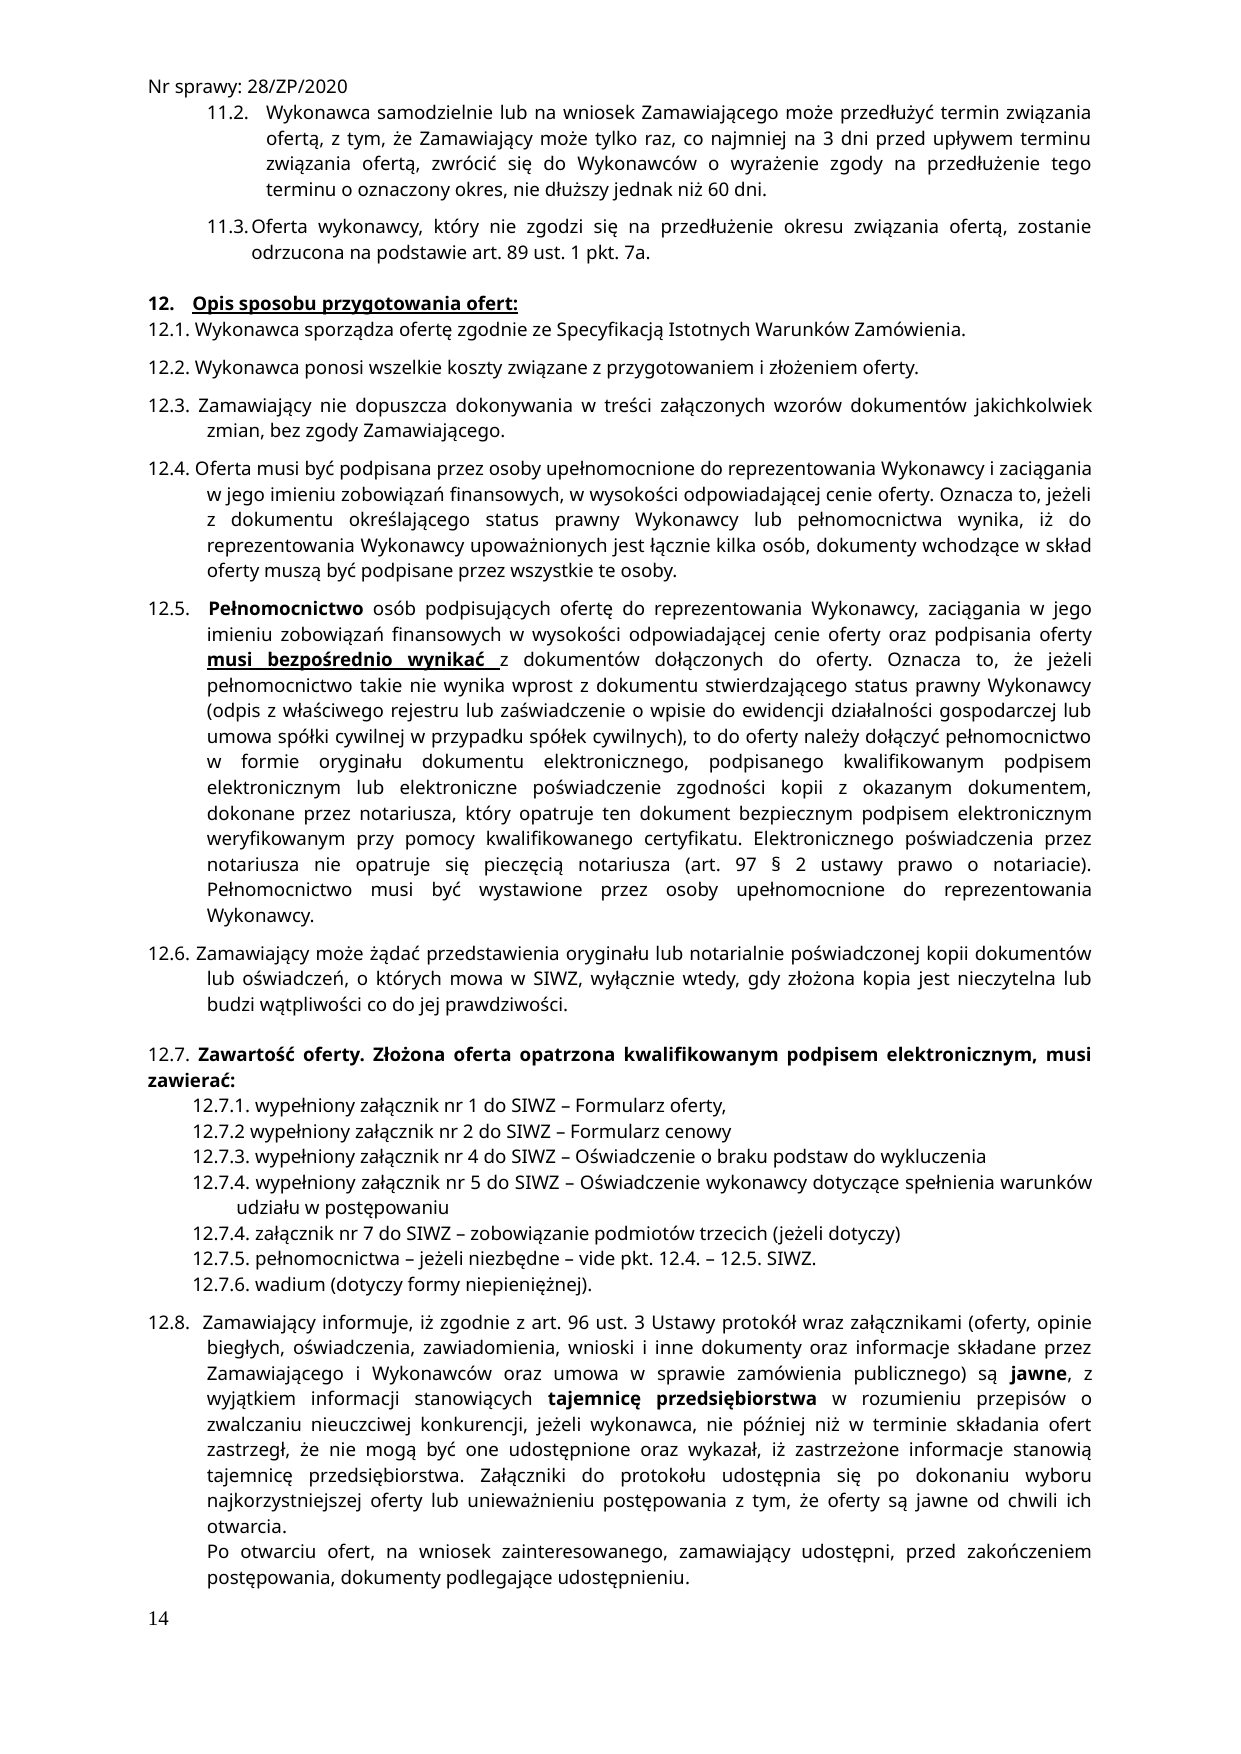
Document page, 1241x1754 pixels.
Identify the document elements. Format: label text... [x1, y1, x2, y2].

list 12.5. Pełnomocnictwo osób podpisujących ofertę do reprezentowania Wykonawcy, zaciągania w jego imieniu zobowiązań finansowych w wysokości odpowiadającej cenie oferty oraz podpisania oferty musi bezpośrednio wynikać z dokumentów dołączonych do oferty. Oznacza to, że jeżeli pełnomocnictwo takie nie wynika wprost z dokumentu stwierdzającego status prawny Wykonawcy (odpis z właściwego rejestru lub zaświadczenie o wpisie do ewidencji działalności gospodarczej lub umowa spółki cywilnej w przypadku spółek cywilnych), to do oferty należy dołączyć pełnomocnictwo w formie oryginału dokumentu elektronicznego, podpisanego kwalifikowanym podpisem elektronicznym lub elektroniczne poświadczenie zgodności kopii z okazanym dokumentem, dokonane przez notariusza, który opatruje ten dokument bezpiecznym podpisem elektronicznym weryfikowanym przy pomocy kwalifikowanego certyfikatu. Elektronicznego poświadczenia przez notariusza nie opatruje się pieczęcią notariusza (art. 97 § 2 ustawy prawo o notariacie). Pełnomocnictwo musi być wystawione przez osoby upełnomocnione do reprezentowania Wykonawcy. [148, 596, 1093, 927]
list 12.7.2 wypełniony załącznik nr 2 do SIWZ – Formularz cenowy [192, 1118, 1093, 1143]
list 12.6. Zamawiający może żądać przedstawienia oryginału lub notarialnie poświadczonej kopii dokumentów lub oświadczeń, o których mowa w SIWZ, wyłącznie wtedy, gdy złożona kopia jest nieczytelna lub budzi wątpliwości co do jej prawdziwości. [148, 940, 1093, 1016]
list Po otwarciu ofert, na wniosek zainteresowanego, zamawiający udostępni, przed zakończeniem postępowania, dokumenty podlegające udostępnieniu. [148, 1539, 1093, 1590]
list 12.7.5. pełnomocnictwa – jeżeli niezbędne – vide pkt. 12.4. – 12.5. SIWZ. [192, 1246, 1093, 1271]
list 12.3. Zamawiający nie dopuszcza dokonywania w treści załączonych wzorów dokumentów jakichkolwiek zmian, bez zgody Zamawiającego. [148, 392, 1093, 443]
list Opis sposobu przygotowania ofert: [148, 290, 1093, 316]
text 12.8. Zamawiający informuje, iż zgodnie z art. 96 ust. 3 Ustawy protokół wraz załącznikami (oferty, opinie biegłych, oświadczenia, zawiadomienia, wnioski i inne dokumenty oraz informacje składane przez Zamawiającego i Wykonawców oraz umowa w sprawie zamówienia publicznego) są jawne, z wyjątkiem informacji stanowiących tajemnicę przedsiębiorstwa w rozumieniu przepisów o zwalczaniu nieuczciwej konkurencji, jeżeli wykonawca, nie później niż w terminie składania ofert zastrzegł, że nie mogą być one udostępnione oraz wykazał, iż zastrzeżone informacje stanowią tajemnicę przedsiębiorstwa. Załączniki do protokołu udostępnia się po dokonaniu wyboru najkorzystniejszej oferty lub unieważnieniu postępowania z tym, że oferty są jawne od chwili ich otwarcia. [148, 1309, 1093, 1539]
list 12.7.4. wypełniony załącznik nr 5 do SIWZ – Oświadczenie wykonawcy dotyczące spełnienia warunków udziału w postępowaniu [192, 1169, 1093, 1220]
list 12.7.3. wypełniony załącznik nr 4 do SIWZ – Oświadczenie o braku podstaw do wykluczenia [192, 1143, 1093, 1169]
list 12.4. Oferta musi być podpisana przez osoby upełnomocnione do reprezentowania Wykonawcy i zaciągania w jego imieniu zobowiązań finansowych, w wysokości odpowiadającej cenie oferty. Oznacza to, jeżeli z dokumentu określającego status prawny Wykonawcy lub pełnomocnictwa wynika, iż do reprezentowania Wykonawcy upoważnionych jest łącznie kilka osób, dokumenty wchodzące w skład oferty muszą być podpisane przez wszystkie te osoby. [148, 456, 1093, 583]
list Oferta wykonawcy, który nie zgodzi się na przedłużenie okresu związania ofertą, zostanie odrzucona na podstawie art. 89 ust. 1 pkt. 7a. [207, 214, 1093, 265]
list 12.7.6. wadium (dotyczy formy niepieniężnej). [192, 1271, 1093, 1297]
list 12.7. Zawartość oferty. Złożona oferta opatrzona kwalifikowanym podpisem elektronicznym, musi zawierać: [148, 1041, 1093, 1092]
list Wykonawca samodzielnie lub na wniosek Zamawiającego może przedłużyć termin związania ofertą, z tym, że Zamawiający może tylko raz, co najmniej na 3 dni przed upływem terminu związania ofertą, zwrócić się do Wykonawców o wyrażenie zgody na przedłużenie tego terminu o oznaczony okres, nie dłuższy jednak niż 60 dni. [207, 99, 1093, 201]
list 12.7.1. wypełniony załącznik nr 1 do SIWZ – Formularz oferty, [192, 1092, 1093, 1118]
list 12.2. Wykonawca ponosi wszelkie koszty związane z przygotowaniem i złożeniem oferty. [148, 354, 1093, 379]
list 12.7.4. załącznik nr 7 do SIWZ – zobowiązanie podmiotów trzecich (jeżeli dotyczy) [192, 1220, 1093, 1246]
list 12.1. Wykonawca sporządza ofertę zgodnie ze Specyfikacją Istotnych Warunków Zamówienia. [148, 316, 1093, 341]
